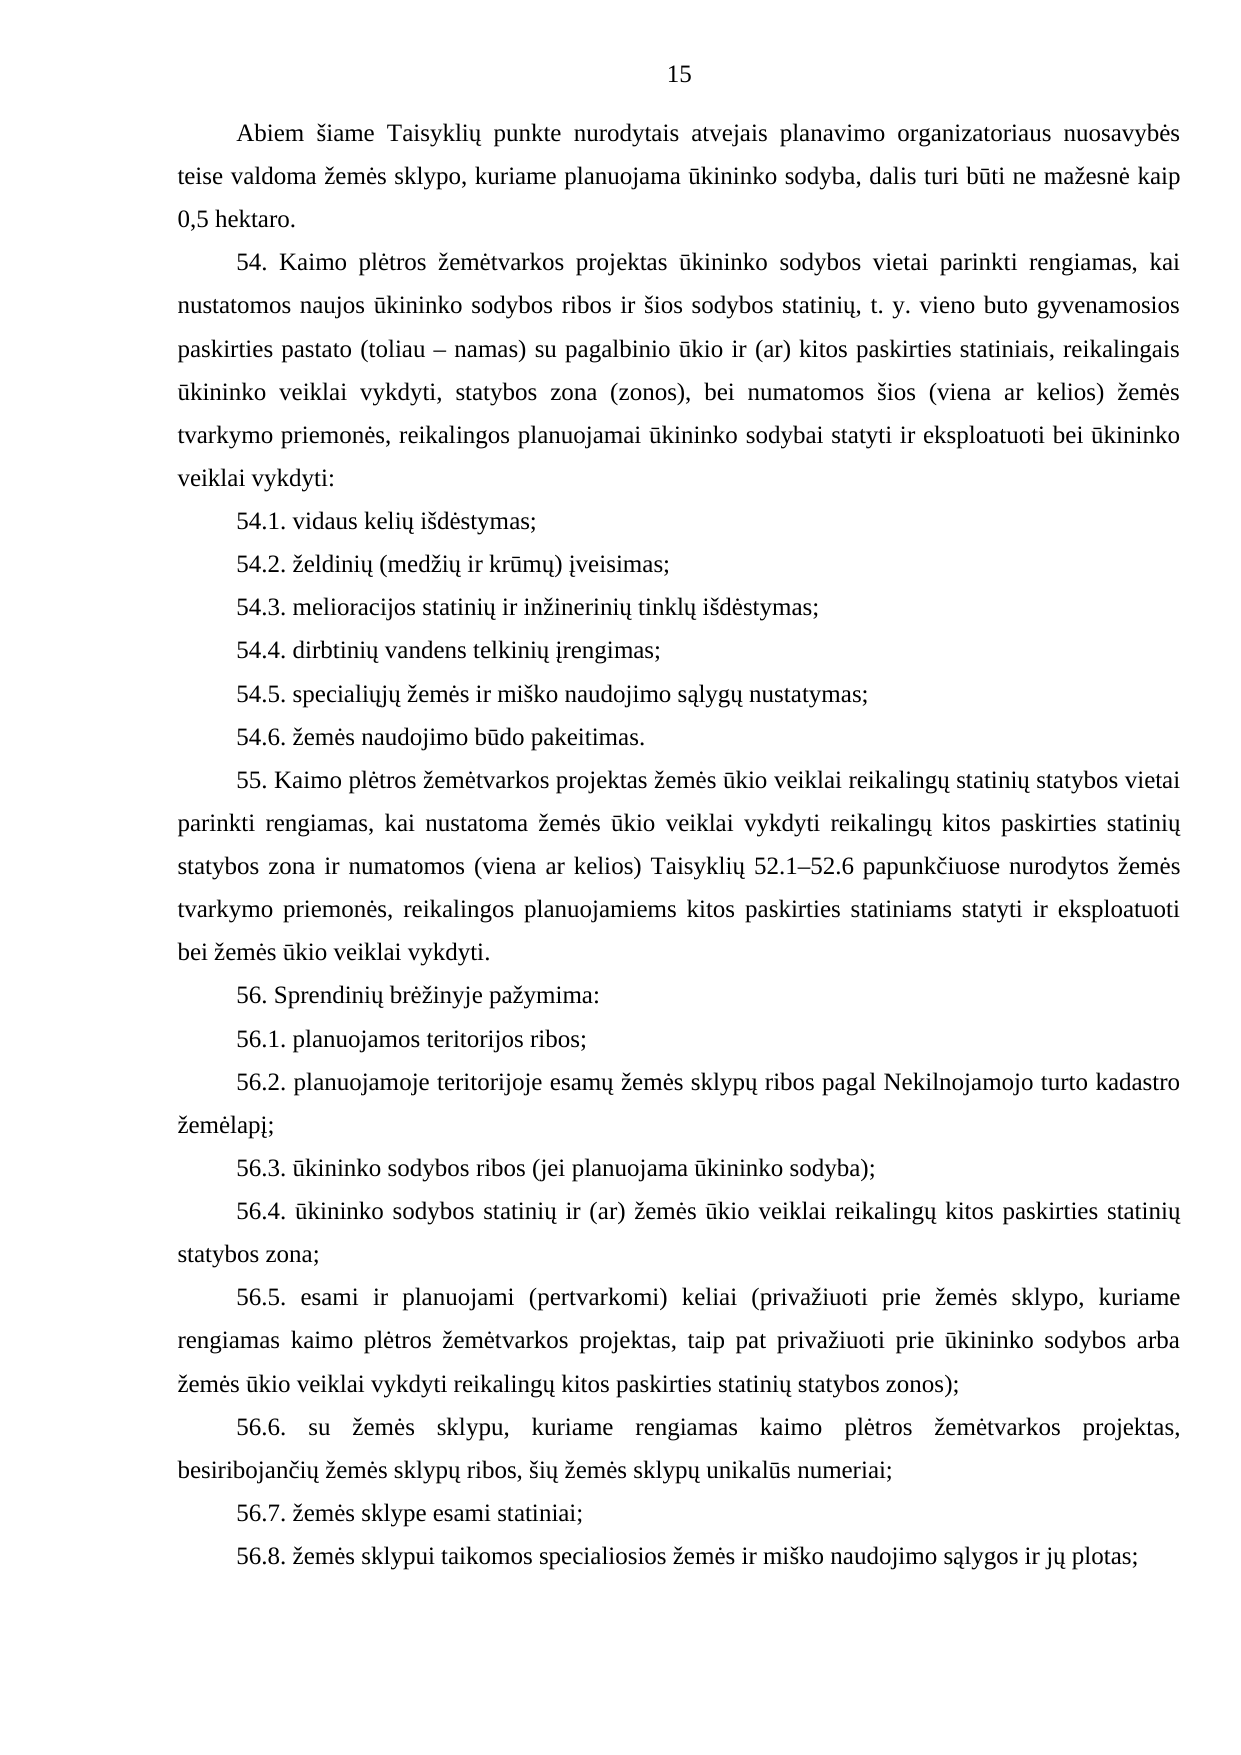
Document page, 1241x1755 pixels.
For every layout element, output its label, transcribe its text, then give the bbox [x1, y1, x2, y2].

text 54.3. melioracijos statinių ir inžinerinių tinklų išdėstymas; [236, 592, 1181, 621]
text 56.4. ūkininko sodybos statinių ir (ar) žemės ūkio veiklai reikalingų kitos paskirties statinių statybos zona; [177, 1196, 1181, 1268]
text 54.6. žemės naudojimo būdo pakeitimas. [236, 722, 1181, 751]
text 55. Kaimo plėtros žemėtvarkos projektas žemės ūkio veiklai reikalingų statinių statybos vietai parinkti rengiamas, kai nustatoma žemės ūkio veiklai vykdyti reikalingų kitos paskirties statinių statybos zona ir numatomos (viena ar kelios) Taisyklių 52.1–52.6 papunkčiuose nurodytos žemės tvarkymo priemonės, reikalingos planuojamiems kitos paskirties statiniams statyti ir eksploatuoti bei žemės ūkio veiklai vykdyti. [177, 765, 1181, 966]
text 56.7. žemės sklype esami statiniai; [236, 1498, 1181, 1527]
text 54.1. vidaus kelių išdėstymas; [236, 506, 1181, 535]
text 56.3. ūkininko sodybos ribos (jei planuojama ūkininko sodyba); [236, 1153, 1181, 1182]
text 56.6. su žemės sklypu, kuriame rengiamas kaimo plėtros žemėtvarkos projektas, besiribojančių žemės sklypų ribos, šių žemės sklypų unikalūs numeriai; [177, 1412, 1181, 1484]
text 54.2. želdinių (medžių ir krūmų) įveisimas; [236, 549, 1181, 578]
text Abiem šiame Taisyklių punkte nurodytais atvejais planavimo organizatoriaus nuosavybės teise valdoma žemės sklypo, kuriame planuojama ūkininko sodyba, dalis turi būti ne mažesnė kaip 0,5 hektaro. [177, 118, 1181, 233]
text 56.5. esami ir planuojami (pertvarkomi) keliai (privažiuoti prie žemės sklypo, kuriame rengiamas kaimo plėtros žemėtvarkos projektas, taip pat privažiuoti prie ūkininko sodybos arba žemės ūkio veiklai vykdyti reikalingų kitos paskirties statinių statybos zonos); [177, 1282, 1181, 1397]
text 54.5. specialiųjų žemės ir miško naudojimo sąlygų nustatymas; [236, 679, 1181, 707]
text 56. Sprendinių brėžinyje pažymima: [177, 981, 1181, 1009]
text 54. Kaimo plėtros žemėtvarkos projektas ūkininko sodybos vietai parinkti rengiamas, kai nustatomos naujos ūkininko sodybos ribos ir šios sodybos statinių, t. y. vieno buto gyvenamosios paskirties pastato (toliau – namas) su pagalbinio ūkio ir (ar) kitos paskirties statiniais, reikalingais ūkininko veiklai vykdyti, statybos zona (zonos), bei numatomos šios (viena ar kelios) žemės tvarkymo priemonės, reikalingos planuojamai ūkininko sodybai statyti ir eksploatuoti bei ūkininko veiklai vykdyti: [177, 247, 1181, 492]
text 54.4. dirbtinių vandens telkinių įrengimas; [236, 636, 1181, 664]
text 56.8. žemės sklypui taikomos specialiosios žemės ir miško naudojimo sąlygos ir jų plotas; [236, 1541, 1181, 1570]
text 56.1. planuojamos teritorijos ribos; [177, 1024, 1181, 1052]
text 56.2. planuojamoje teritorijoje esamų žemės sklypų ribos pagal Nekilnojamojo turto kadastro žemėlapį; [177, 1067, 1181, 1139]
